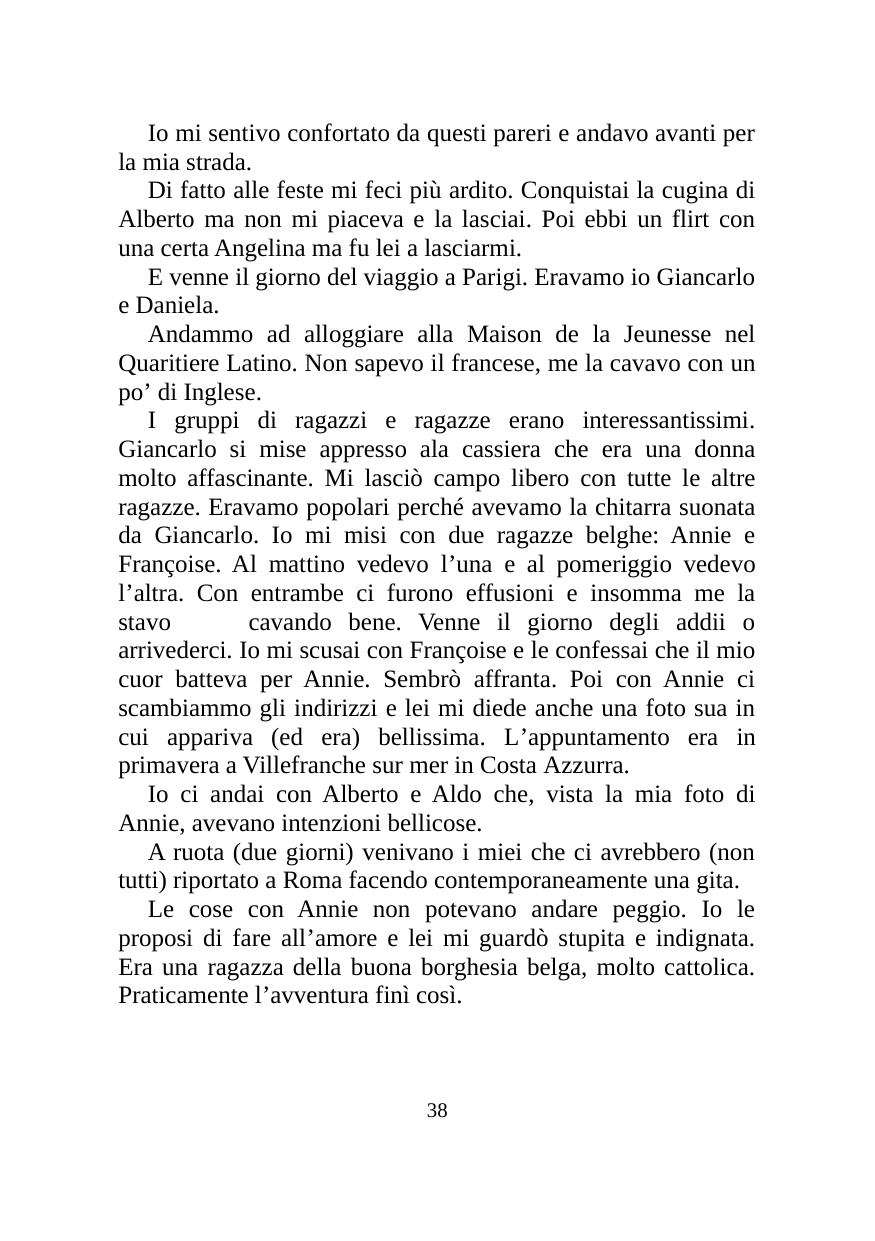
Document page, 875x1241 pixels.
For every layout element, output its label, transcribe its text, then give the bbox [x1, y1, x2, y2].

text Io ci andai con Alberto e Aldo che, vista la mia foto di Annie, avevano intenzioni bellicose. [118, 779, 756, 837]
text I gruppi di ragazzi e ragazze erano interessantissimi. Giancarlo si mise appresso ala cassiera che era una donna molto affascinante. Mi lasciò campo libero con tutte le altre ragazze. Eravamo popolari perché avevamo la chitarra suonata da Giancarlo. Io mi misi con due ragazze belghe: Annie e Françoise. Al mattino vedevo l’una e al pomeriggio vedevo l’altra. Con entrambe ci furono effusioni e insomma me la stavo cavando bene. Venne il giorno degli addii o arrivederci. Io mi scusai con Françoise e le confessai che il mio cuor batteva per Annie. Sembrò affranta. Poi con Annie ci scambiammo gli indirizzi e lei mi diede anche una foto sua in cui appariva (ed era) bellissima. L’appuntamento era in primavera a Villefranche sur mer in Costa Azzurra. [118, 406, 756, 779]
text Io mi sentivo confortato da questi pareri e andavo avanti per la mia strada. [118, 118, 756, 176]
text A ruota (due giorni) venivano i miei che ci avrebbero (non tutti) riportato a Roma facendo contemporaneamente una gita. [118, 837, 756, 894]
text Andammo ad alloggiare alla Maison de la Jeunesse nel Quaritiere Latino. Non sapevo il francese, me la cavavo con un po’ di Inglese. [118, 319, 756, 406]
text Di fatto alle feste mi feci più ardito. Conquistai la cugina di Alberto ma non mi piaceva e la lasciai. Poi ebbi un flirt con una certa Angelina ma fu lei a lasciarmi. [118, 176, 756, 262]
text E venne il giorno del viaggio a Parigi. Eravamo io Giancarlo e Daniela. [118, 262, 756, 319]
text Le cose con Annie non potevano andare peggio. Io le proposi di fare all’amore e lei mi guardò stupita e indignata. Era una ragazza della buona borghesia belga, molto cattolica. Praticamente l’avventura finì così. [118, 894, 756, 1009]
